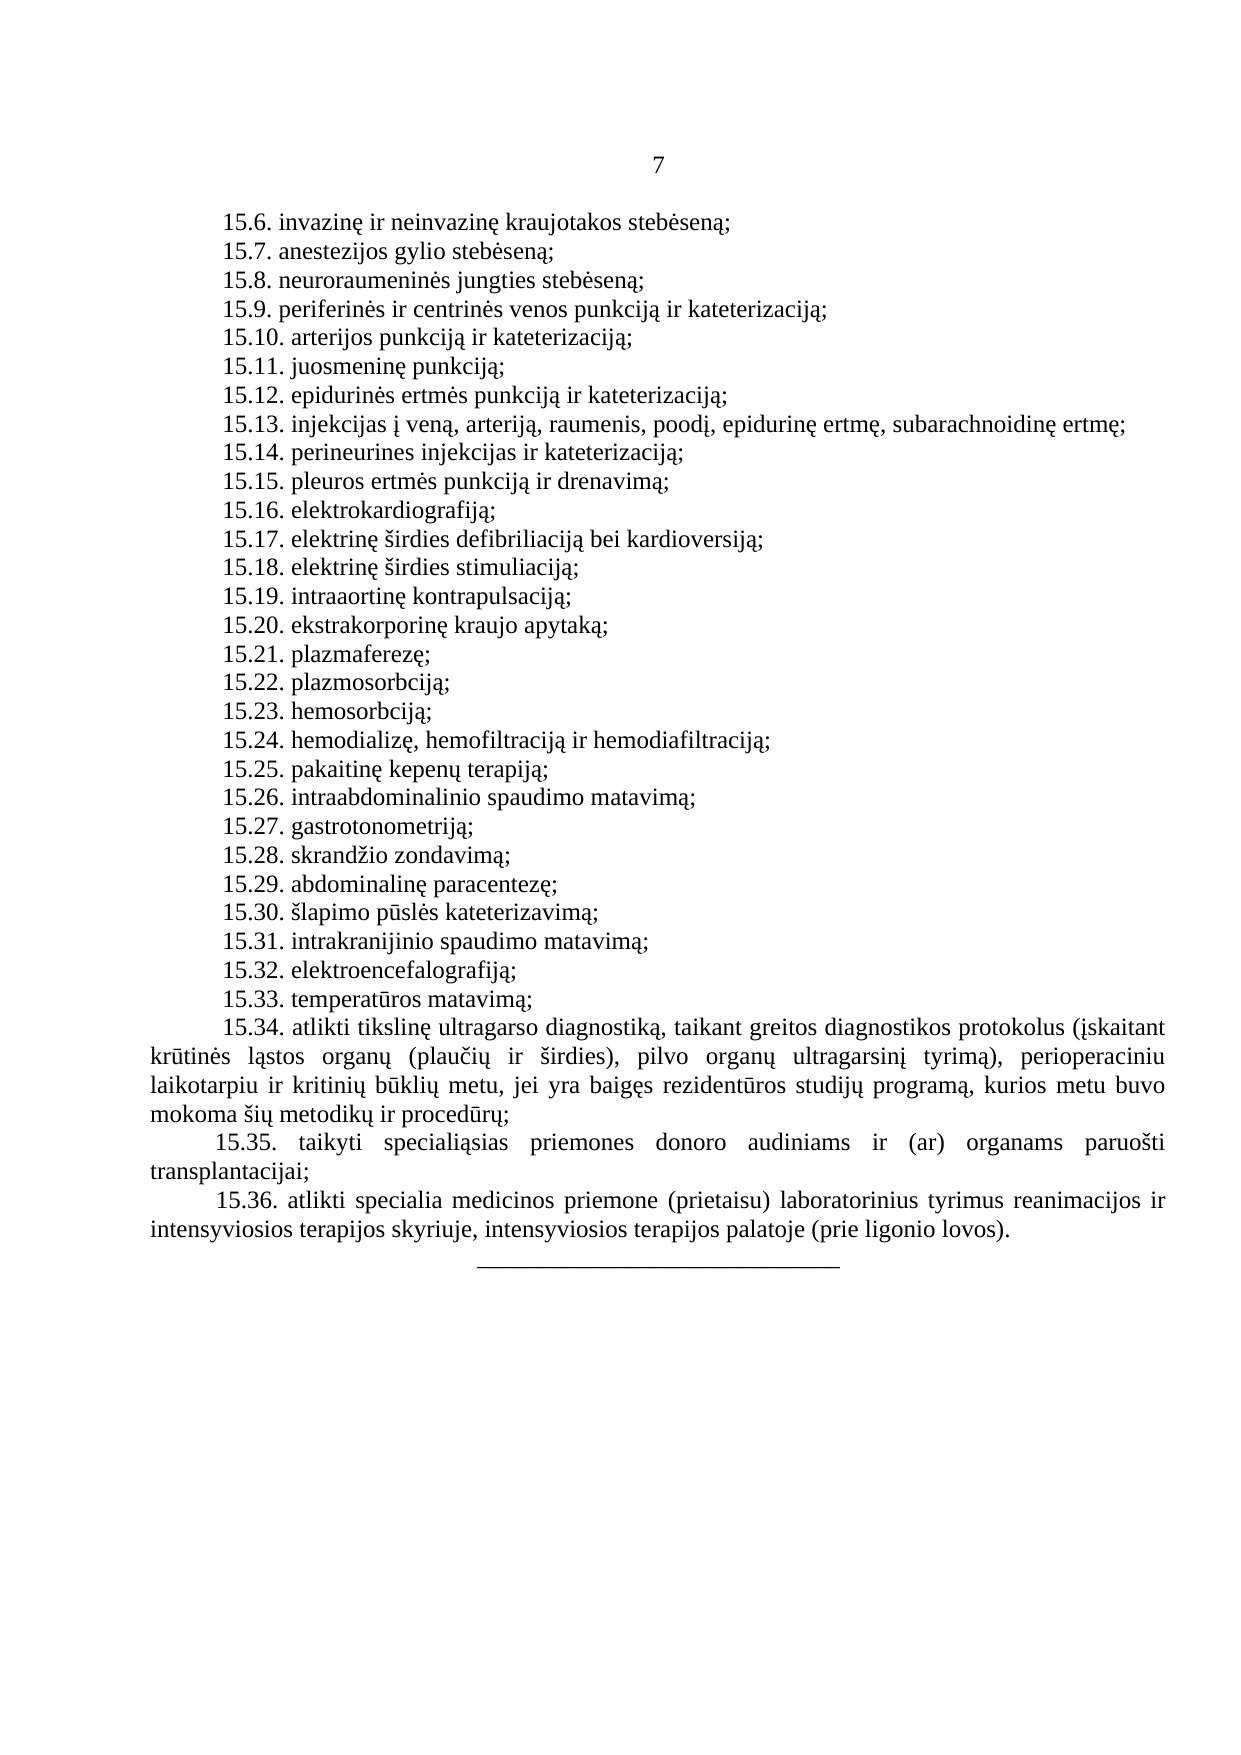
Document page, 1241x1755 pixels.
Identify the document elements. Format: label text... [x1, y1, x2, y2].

text 15.30. šlapimo pūslės kateterizavimą; [150, 897, 1167, 926]
text 15.26. intraabdominalinio spaudimo matavimą; [150, 782, 1167, 811]
text 15.34. atlikti tikslinę ultragarso diagnostiką, taikant greitos diagnostikos protokolus (įskaitant krūtinės ląstos organų (plaučių ir širdies), pilvo organų ultragarsinį tyrimą), perioperaciniu laikotarpiu ir kritinių būklių metu, jei yra baigęs rezidentūros studijų programą, kurios metu buvo mokoma šių metodikų ir procedūrų; [150, 1012, 1167, 1127]
text 15.35. taikyti specialiąsias priemones donoro audiniams ir (ar) organams paruošti transplantacijai; [150, 1127, 1167, 1185]
text 15.10. arterijos punkciją ir kateterizaciją; [150, 322, 1167, 351]
text 15.28. skrandžio zondavimą; [150, 840, 1167, 869]
text 15.16. elektrokardiografiją; [150, 495, 1167, 524]
text 15.23. hemosorbciją; [150, 696, 1167, 725]
text 15.14. perineurines injekcijas ir kateterizaciją; [150, 437, 1167, 466]
text 15.13. injekcijas į veną, arteriją, raumenis, poodį, epidurinę ertmę, subarachnoidinę ertmę; [150, 409, 1167, 437]
text 15.22. plazmosorbciją; [150, 667, 1167, 696]
text 15.36. atlikti specialia medicinos priemone (prietaisu) laboratorinius tyrimus reanimacijos ir intensyviosios terapijos skyriuje, intensyviosios terapijos palatoje (prie ligonio lovos). [150, 1185, 1167, 1242]
text 15.7. anestezijos gylio stebėseną; [150, 236, 1167, 265]
text 15.9. periferinės ir centrinės venos punkciją ir kateterizaciją; [150, 294, 1167, 322]
text 15.24. hemodializę, hemofiltraciją ir hemodiafiltraciją; [150, 725, 1167, 754]
text 15.32. elektroencefalografiją; [150, 955, 1167, 984]
text 15.11. juosmeninę punkciją; [150, 351, 1167, 380]
text 15.15. pleuros ertmės punkciją ir drenavimą; [150, 466, 1167, 495]
text 15.18. elektrinę širdies stimuliaciją; [150, 552, 1167, 581]
text 15.31. intrakranijinio spaudimo matavimą; [150, 926, 1167, 955]
text 15.25. pakaitinę kepenų terapiją; [150, 754, 1167, 782]
text _____________________________ [150, 1242, 1167, 1271]
text 15.29. abdominalinę paracentezę; [150, 869, 1167, 897]
text 15.21. plazmaferezę; [150, 639, 1167, 667]
text 15.27. gastrotonometriją; [150, 811, 1167, 840]
text 15.20. ekstrakorporinę kraujo apytaką; [150, 610, 1167, 639]
text 15.17. elektrinę širdies defibriliaciją bei kardioversiją; [150, 524, 1167, 552]
text 15.33. temperatūros matavimą; [150, 984, 1167, 1012]
text 15.6. invazinę ir neinvazinę kraujotakos stebėseną; [150, 207, 1167, 236]
text 15.8. neuroraumeninės jungties stebėseną; [150, 265, 1167, 294]
text 15.12. epidurinės ertmės punkciją ir kateterizaciją; [150, 380, 1167, 409]
text 15.19. intraaortinę kontrapulsaciją; [150, 581, 1167, 610]
